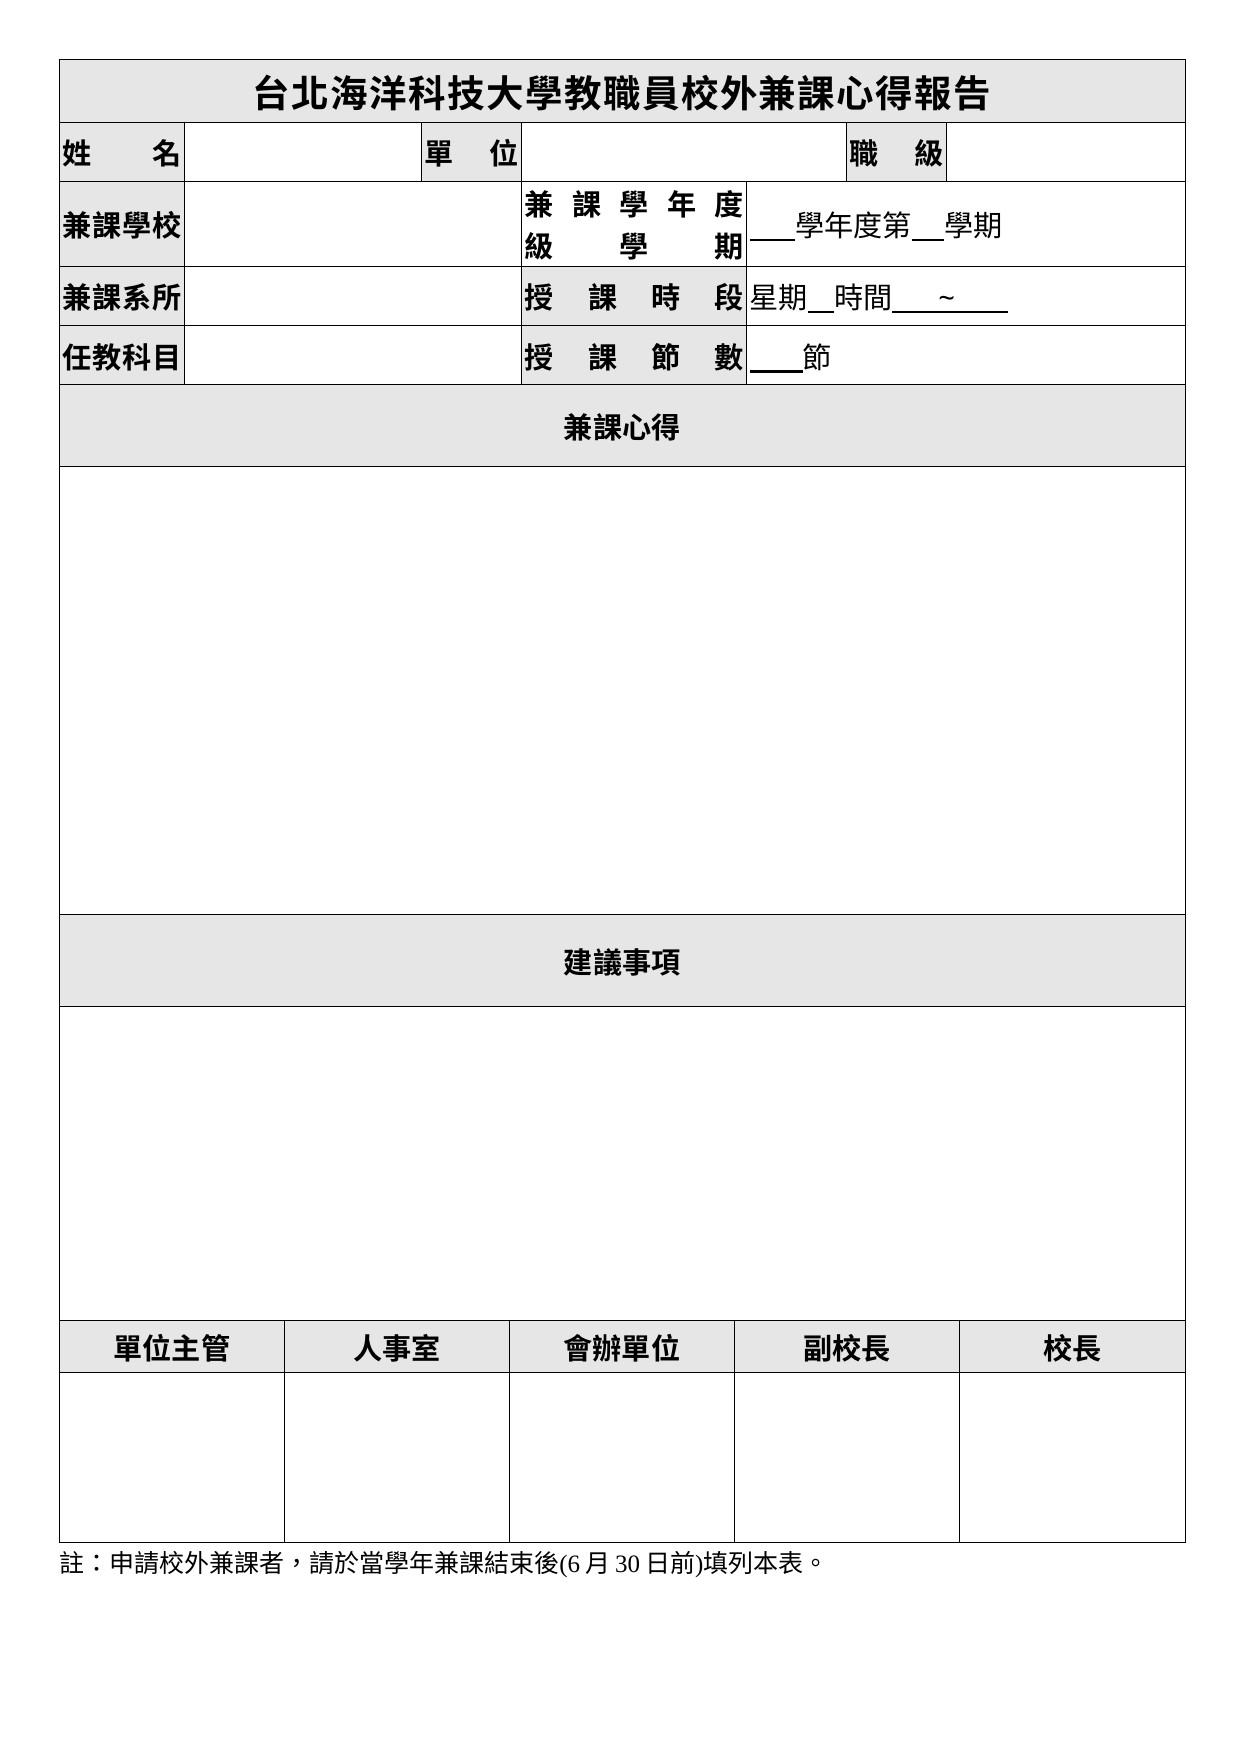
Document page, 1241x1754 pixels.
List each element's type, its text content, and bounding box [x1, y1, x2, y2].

table_cell 星期 時間 ~ [747, 267, 1185, 325]
table_cell 單位 [422, 123, 521, 181]
table_cell 任教科目 [60, 326, 184, 384]
table_cell 兼課心得 [60, 385, 1185, 466]
table_cell [510, 1373, 734, 1542]
table_cell [60, 1373, 284, 1542]
text 註：申請校外兼課者，請於當學年兼課結束後(6月30日前)填列本表。 [59, 1543, 1181, 1579]
table_cell 兼課學校 [60, 182, 184, 266]
table_cell 兼課學年度 級學期 [522, 182, 746, 266]
table_cell 副校長 [735, 1321, 959, 1372]
table_cell [960, 1373, 1185, 1542]
table_cell 授課節數 [522, 326, 746, 384]
table_cell 單位主管 [60, 1321, 284, 1372]
table_cell 姓名 [60, 123, 184, 181]
table_cell [522, 123, 846, 181]
table_cell [60, 1007, 1185, 1320]
table_cell 授課時段 [522, 267, 746, 325]
table_cell [185, 267, 521, 325]
table_cell [285, 1373, 509, 1542]
table_cell [947, 123, 1185, 181]
table_header 台北海洋科技大學教職員校外兼課心得報告 [60, 60, 1185, 122]
table_cell 建議事項 [60, 915, 1185, 1006]
table_cell 人事室 [285, 1321, 509, 1372]
table_cell [185, 182, 521, 266]
table_cell [735, 1373, 959, 1542]
table_cell 節 [747, 326, 1185, 384]
table_cell 會辦單位 [510, 1321, 734, 1372]
table_cell [60, 467, 1185, 914]
table_cell [185, 123, 421, 181]
table_cell [185, 326, 521, 384]
table_cell 校長 [960, 1321, 1185, 1372]
table_cell 學年度第 學期 [747, 182, 1185, 266]
table_cell 職級 [847, 123, 946, 181]
table_cell 兼課系所 [60, 267, 184, 325]
